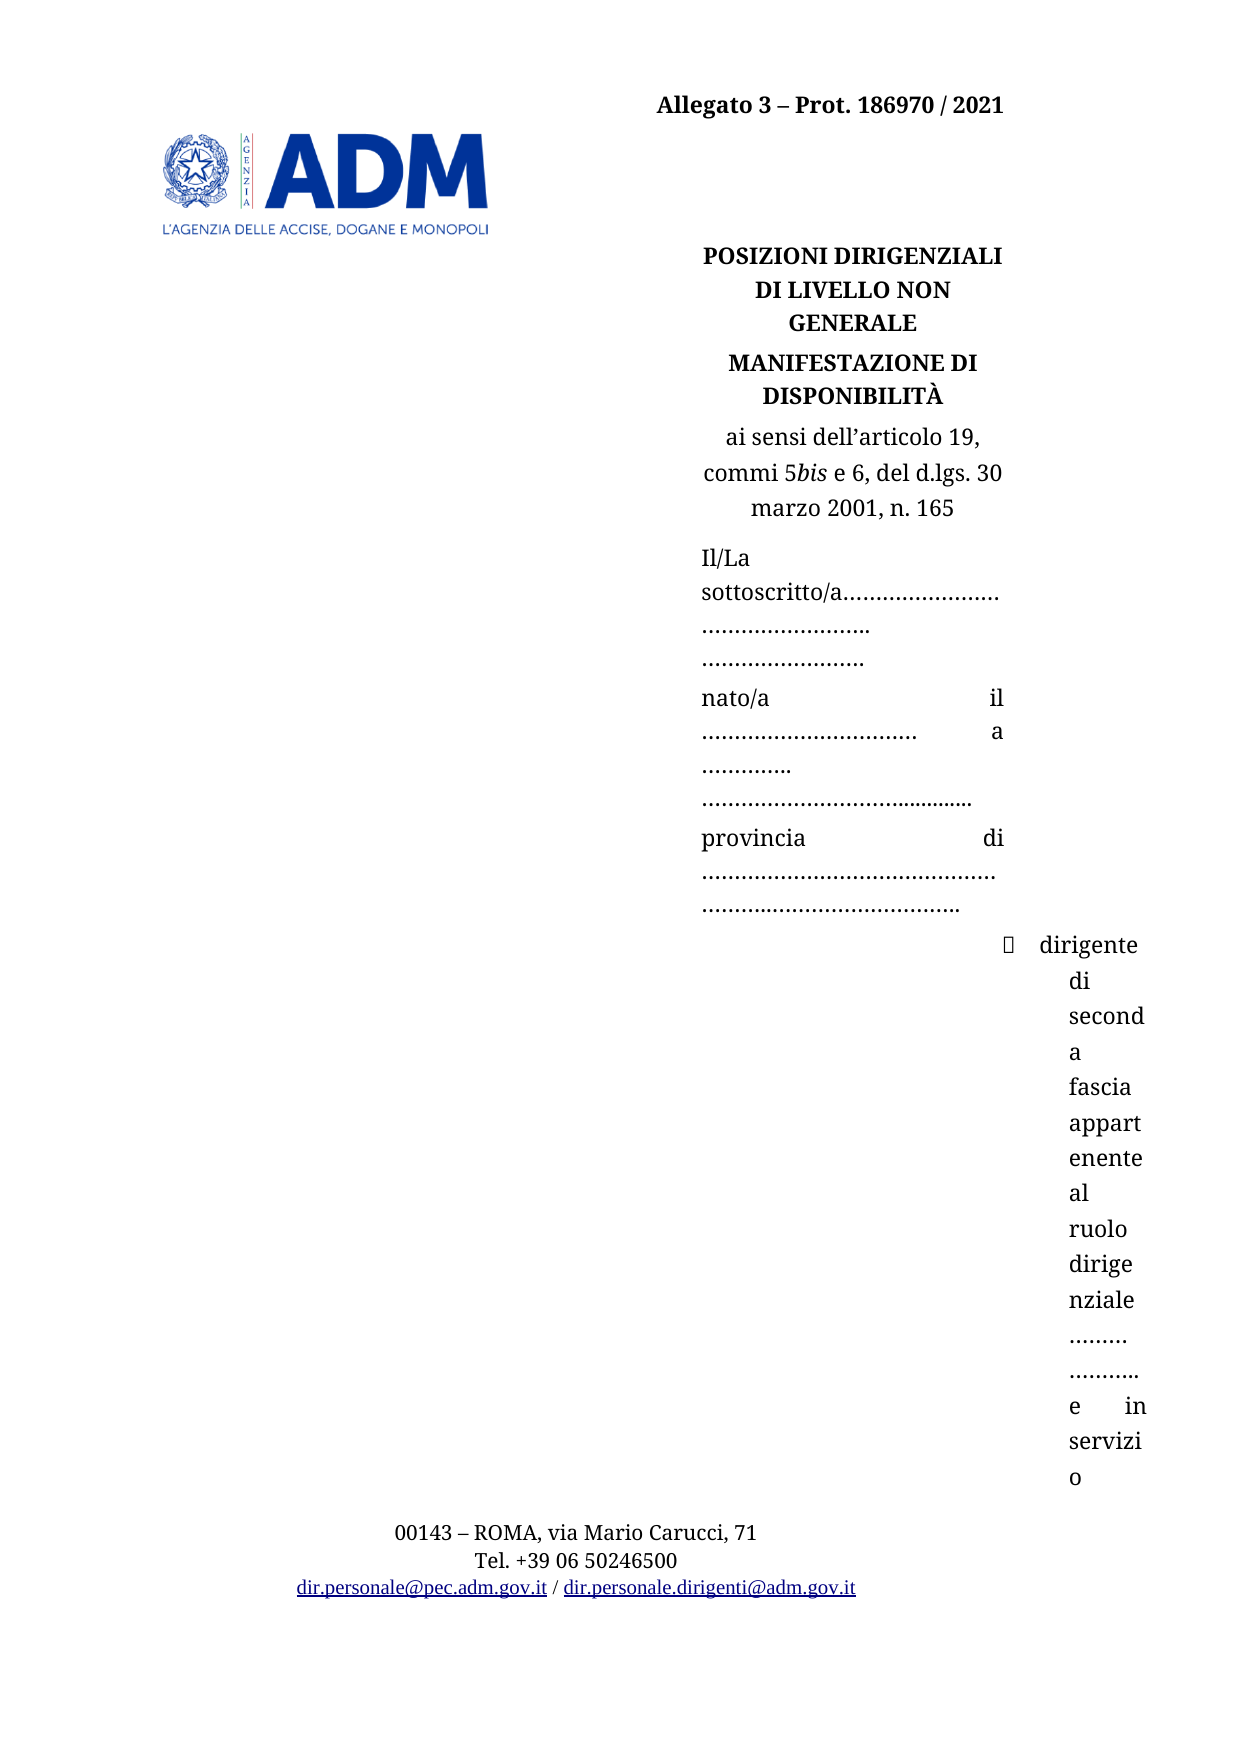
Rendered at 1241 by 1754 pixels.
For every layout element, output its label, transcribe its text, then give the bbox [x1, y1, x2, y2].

text provincia di ………………………………………………..……………………….. [701, 819, 1004, 919]
list dirigente di seconda fascia appartenente al ruolo dirigenziale ……………….. e in servizio presso…………………. (articolo 19, comma 5 bis, del d.lgs. n.165/2001) [1002, 926, 1147, 1492]
text POSIZIONI DIRIGENZIALI DI LIVELLO NON GENERALE [701, 238, 1004, 338]
text Il/La sottoscritto/a…………………………………………..……………………. [701, 540, 1004, 673]
table_cell [745, 141, 1144, 212]
table_header [745, 120, 844, 141]
text MANIFESTAZIONE DI DISPONIBILITÀ [701, 344, 1004, 411]
text nato/a il …………………………… a …………..…………………………............. [701, 680, 1004, 813]
table_header [844, 120, 1144, 141]
text ai sensi dell’articolo 19, commi 5bis e 6, del d.lgs. 30 marzo 2001, n. 165 [686, 417, 1019, 523]
